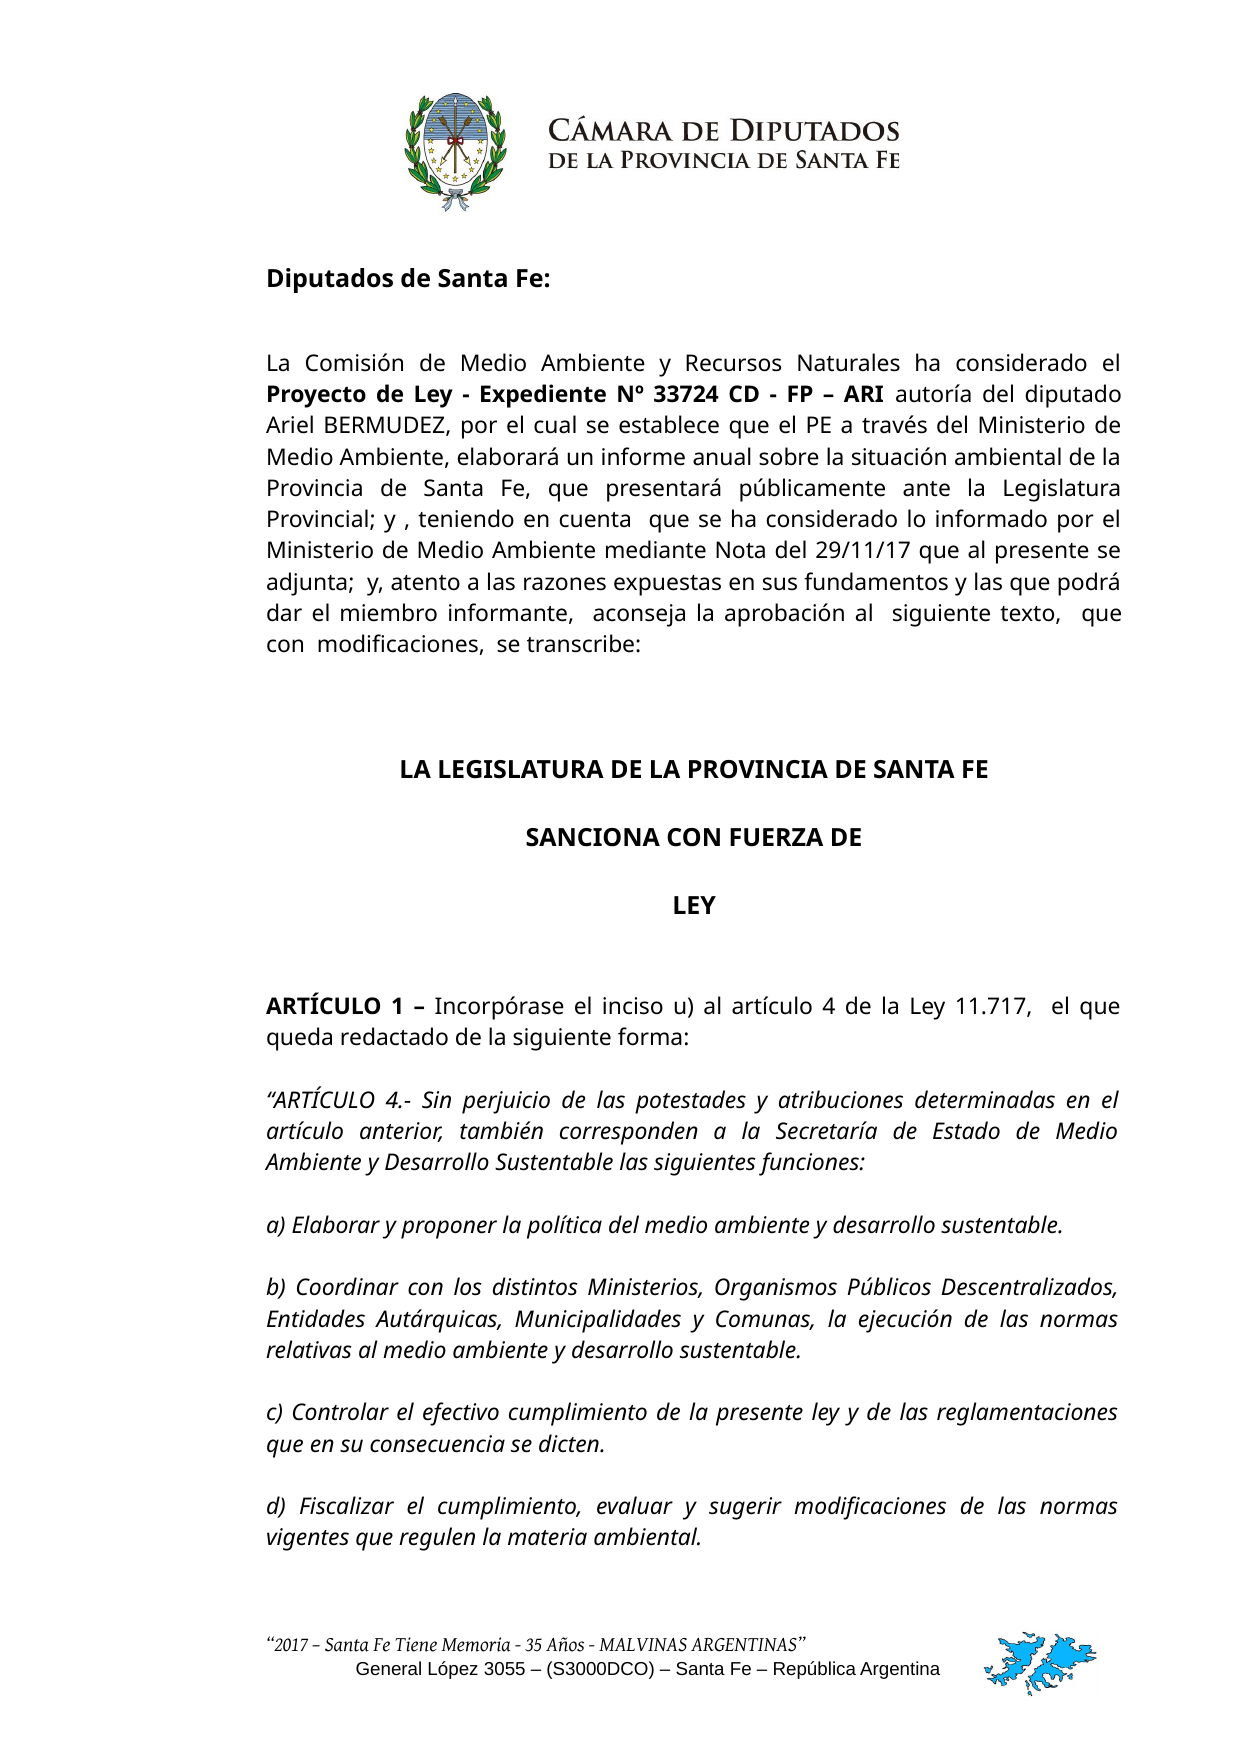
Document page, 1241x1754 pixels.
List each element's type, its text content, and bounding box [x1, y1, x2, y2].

text c) Controlar el efectivo cumplimiento de la presente ley y de las reglamentaciones que en su consecuencia se dicten. [266, 1396, 1122, 1459]
text SANCIONA CON FUERZA DE [266, 820, 1122, 854]
text LA LEGISLATURA DE LA PROVINCIA DE SANTA FE [266, 752, 1122, 786]
text ARTÍCULO 1 – Incorpórase el inciso u) al artículo 4 de la Ley 11.717, el que queda redactado de la siguiente forma: [266, 990, 1122, 1053]
text “ARTÍCULO 4.- Sin perjuicio de las potestades y atribuciones determinadas en el artículo anterior, también corresponden a la Secretaría de Estado de Medio Ambiente y Desarrollo Sustentable las siguientes funciones: [266, 1084, 1122, 1178]
text b) Coordinar con los distintos Ministerios, Organismos Públicos Descentralizados, Entidades Autárquicas, Municipalidades y Comunas, la ejecución de las normas relativas al medio ambiente y desarrollo sustentable. [266, 1271, 1122, 1365]
text a) Elaborar y proponer la política del medio ambiente y desarrollo sustentable. [266, 1209, 1122, 1240]
text LEY [266, 888, 1122, 922]
picture [977, 1627, 1100, 1700]
text Diputados de Santa Fe: [266, 260, 1122, 294]
picture [404, 93, 900, 216]
text La Comisión de Medio Ambiente y Recursos Naturales ha considerado el Proyecto de Ley - Expediente Nº 33724 CD - FP – ARI autoría del diputado Ariel BERMUDEZ, por el cual se establece que el PE a través del Ministerio de Medio Ambiente, elaborará un informe anual sobre la situación ambiental de la Provincia de Santa Fe, que presentará públicamente ante la Legislatura Provincial; y , teniendo en cuenta que se ha considerado lo informado por el Ministerio de Medio Ambiente mediante Nota del 29/11/17 que al presente se adjunta; y, atento a las razones expuestas en sus fundamentos y las que podrá dar el miembro informante, aconseja la aprobación al siguiente texto, que con modificaciones, se transcribe: [266, 347, 1122, 659]
text d) Fiscalizar el cumplimiento, evaluar y sugerir modificaciones de las normas vigentes que regulen la materia ambiental. [266, 1490, 1122, 1553]
